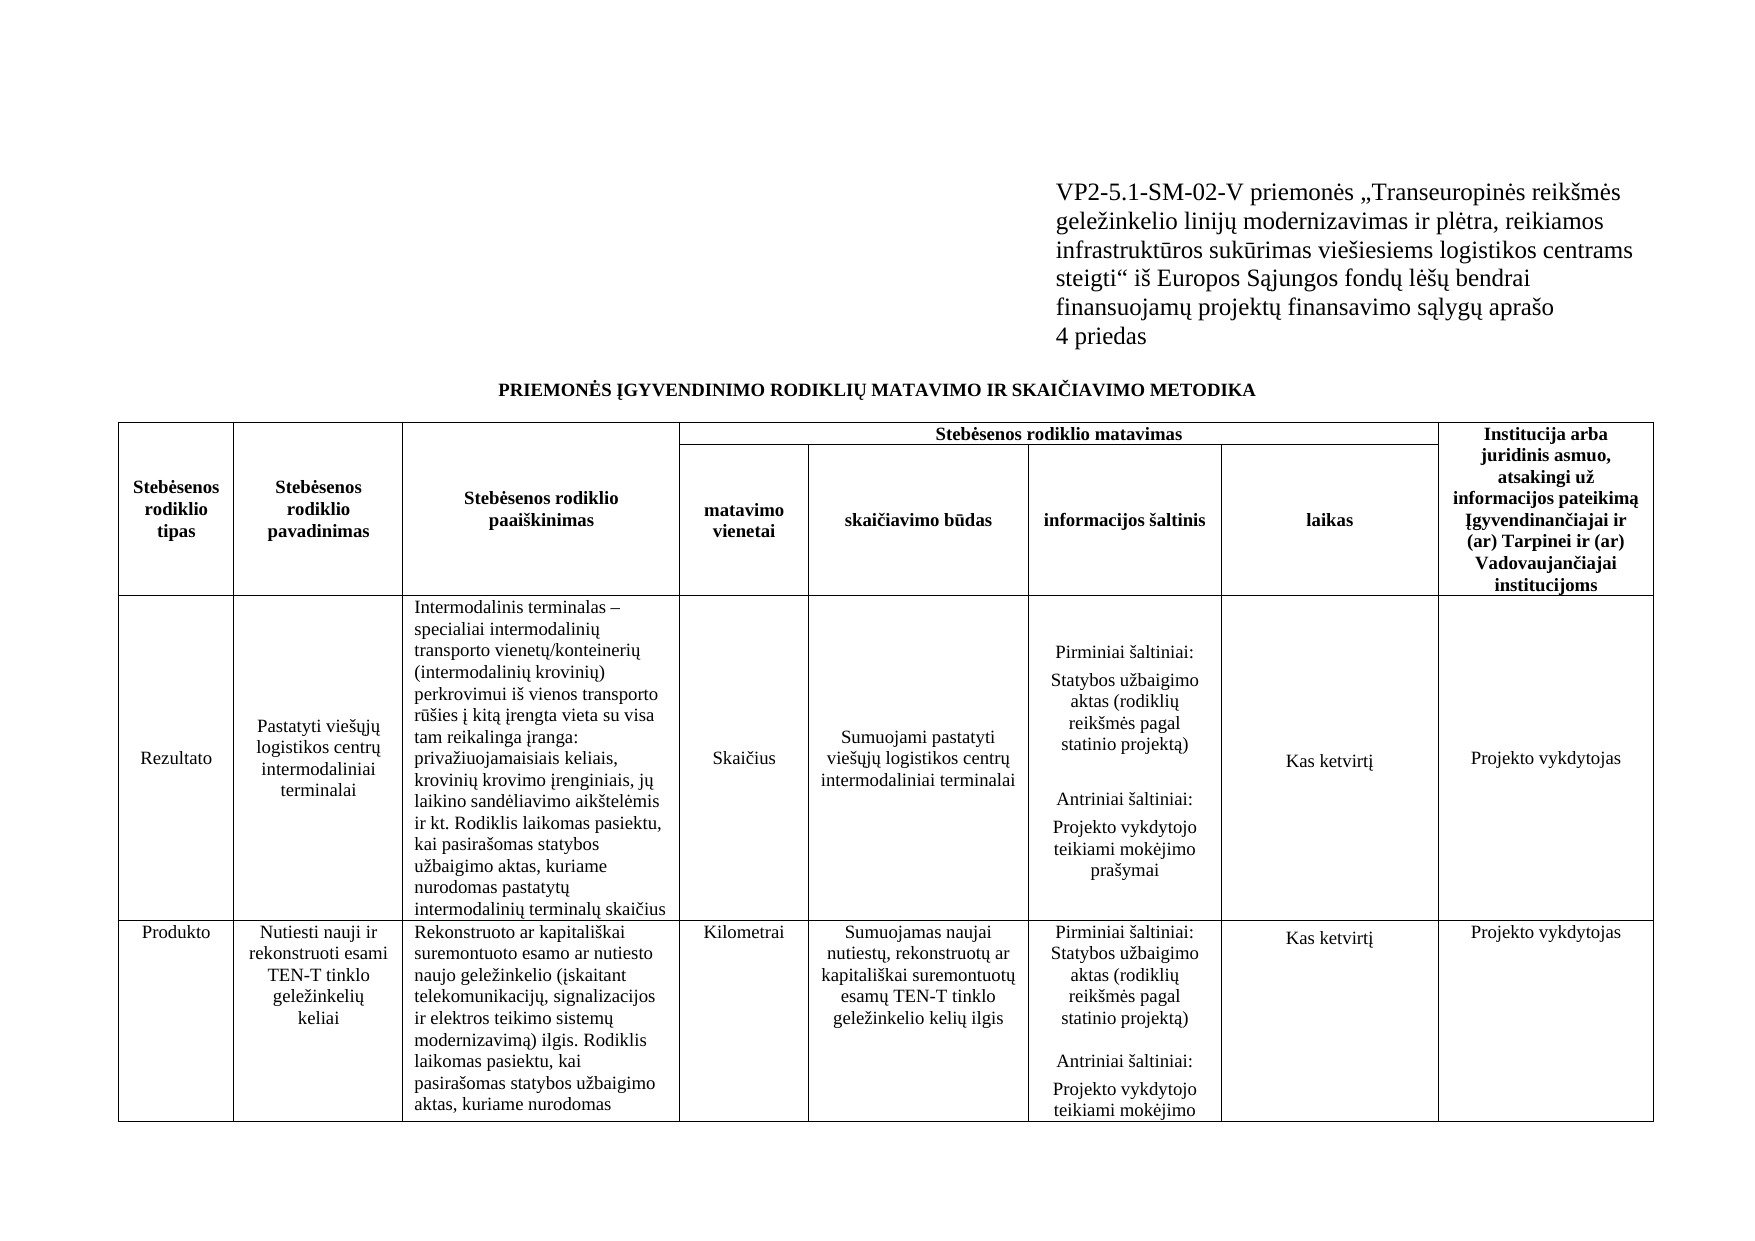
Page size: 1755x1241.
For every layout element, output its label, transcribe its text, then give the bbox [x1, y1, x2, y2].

table_cell matavimo vienetai [680, 445, 808, 595]
table_cell Nutiesti nauji ir rekonstruoti esami TEN-T tinklo geležinkelių keliai [234, 921, 402, 1121]
table_cell Sumuojami pastatyti viešųjų logistikos centrų intermodaliniai terminalai [809, 596, 1028, 919]
table_cell Pirminiai šaltiniai: Statybos užbaigimo aktas (rodiklių reikšmės pagal statinio projektą) Antriniai šaltiniai: Projekto vykdytojo teikiami mokėjimo [1029, 921, 1221, 1121]
table_cell skaičiavimo būdas [809, 445, 1028, 595]
table_cell Rekonstruoto ar kapitališkai suremontuoto esamo ar nutiesto naujo geležinkelio (įskaitant telekomunikacijų, signalizacijos ir elektros teikimo sistemų modernizavimą) ilgis. Rodiklis laikomas pasiektu, kai pasirašomas statybos užbaigimo aktas, kuriame nurodomas [403, 921, 679, 1121]
table_cell Rezultato [119, 596, 233, 919]
table_cell Pirminiai šaltiniai: Statybos užbaigimo aktas (rodiklių reikšmės pagal statinio projektą) Antriniai šaltiniai: Projekto vykdytojo teikiami mokėjimo prašymai [1029, 596, 1221, 919]
table_cell Pastatyti viešųjų logistikos centrų intermodaliniai terminalai [234, 596, 402, 919]
table_header Stebėsenos rodiklio paaiškinimas [403, 423, 679, 595]
table_cell Intermodalinis terminalas – specialiai intermodalinių transporto vienetų/konteinerių (intermodalinių krovinių) perkrovimui iš vienos transporto rūšies į kitą įrengta vieta su visa tam reikalinga įranga: privažiuojamaisiais keliais, krovinių krovimo įrenginiais, jų laikino sandėliavimo aikštelėmis ir kt. Rodiklis laikomas pasiektu, kai pasirašomas statybos užbaigimo aktas, kuriame nurodomas pastatytų intermodalinių terminalų skaičius [403, 596, 679, 919]
table_header Stebėsenos rodiklio pavadinimas [234, 423, 402, 595]
text VP2-5.1-SM-02-V priemonės „Transeuropinės reikšmės geležinkelio linijų modernizavimas ir plėtra, reikiamos infrastruktūros sukūrimas viešiesiems logistikos centrams steigti“ iš Europos Sąjungos fondų lėšų bendrai finansuojamų projektų finansavimo sąlygų aprašo [1056, 177, 1636, 321]
table_header Institucija arba juridinis asmuo, atsakingi už informacijos pateikimą Įgyvendinančiajai ir (ar) Tarpinei ir (ar) Vadovaujančiajai institucijoms [1439, 423, 1653, 595]
table_cell Sumuojamas naujai nutiestų, rekonstruotų ar kapitališkai suremontuotų esamų TEN-T tinklo geležinkelio kelių ilgis [809, 921, 1028, 1121]
table_cell Kilometrai [680, 921, 808, 1121]
table_cell Produkto [119, 921, 233, 1121]
table_header Stebėsenos rodiklio matavimas [680, 423, 1438, 444]
text 4 priedas [1056, 321, 1636, 350]
table_cell informacijos šaltinis [1029, 445, 1221, 595]
table_header Stebėsenos rodiklio tipas [119, 423, 233, 595]
table_cell Kas ketvirtį [1222, 921, 1438, 1121]
table_cell Projekto vykdytojas [1439, 921, 1653, 1121]
table_cell Skaičius [680, 596, 808, 919]
table_cell Projekto vykdytojas [1439, 596, 1653, 919]
table_cell Kas ketvirtį [1222, 596, 1438, 919]
text PRIEMONĖS ĮGYVENDINIMO RODIKLIŲ MATAVIMO IR SKAIČIAVIMO METODIKA [118, 378, 1636, 400]
table_cell laikas [1222, 445, 1438, 595]
